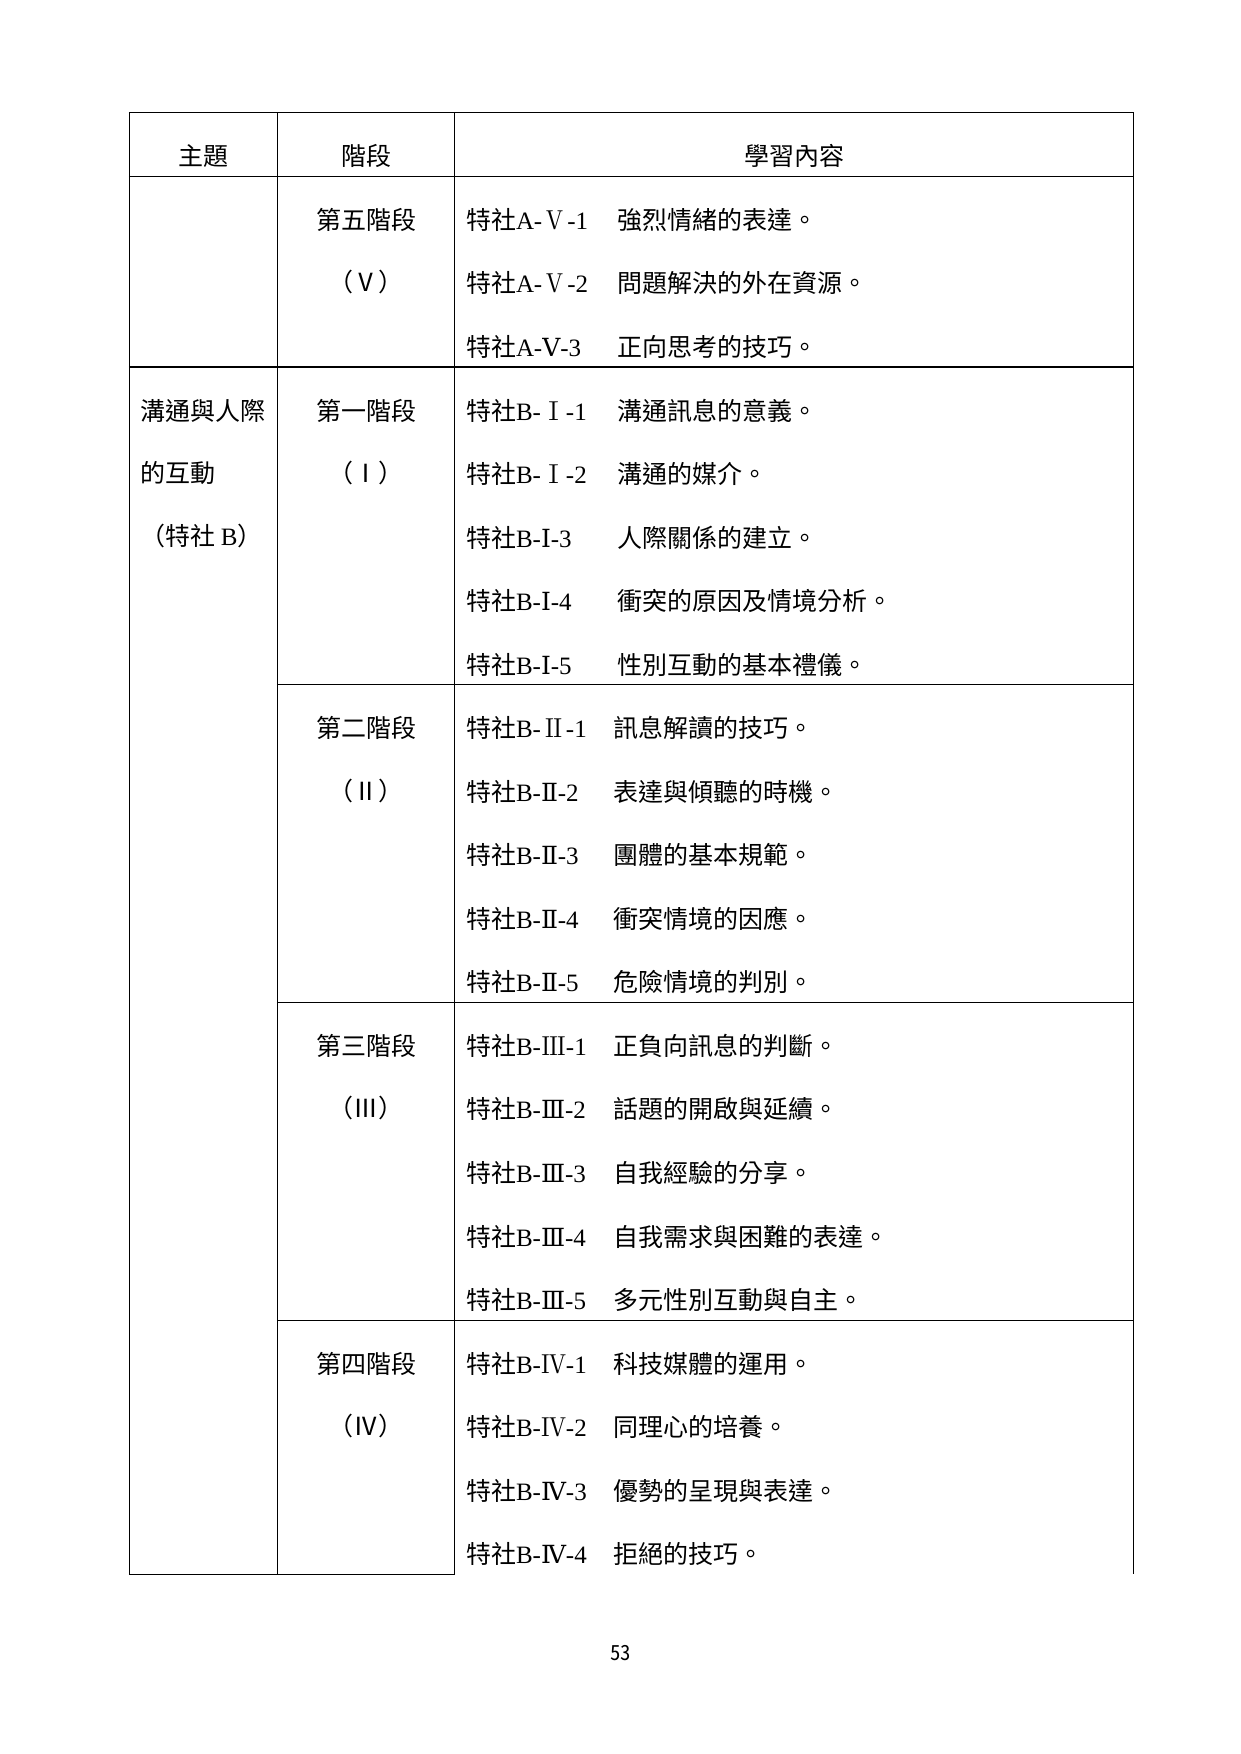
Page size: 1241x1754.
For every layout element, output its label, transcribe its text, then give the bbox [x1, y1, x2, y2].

table_cell 特社B-Ⅰ-5 [455, 621, 606, 684]
table_cell 衝突情境的因應。 [602, 875, 1133, 938]
table_cell 多元性別互動與自主。 [602, 1256, 1133, 1319]
table_header 階段 [278, 113, 454, 176]
table_cell 第五階段（Ⅴ） [278, 177, 454, 366]
table_cell 人際關係的建立。 [606, 494, 1133, 557]
table_cell 特社B-Ⅰ-2 [455, 430, 606, 493]
table_cell 特社B-Ⅲ-5 [455, 1256, 602, 1319]
table_cell 第四階段（Ⅳ） [278, 1321, 454, 1574]
table_cell 特社A-Ⅴ-3 [455, 303, 606, 366]
table_cell 同理心的培養。 [602, 1383, 1133, 1447]
table_cell 性別互動的基本禮儀。 [606, 621, 1133, 684]
table_cell 特社B-Ⅳ-3 [455, 1447, 602, 1510]
table_cell 特社A-Ⅴ-1 [455, 177, 606, 239]
table_cell 特社B-Ⅱ-3 [455, 811, 602, 875]
table_cell 特社B-Ⅱ-1 [455, 685, 602, 748]
table_header 學習內容 [455, 113, 1133, 176]
table_cell 特社B-Ⅲ-4 [455, 1193, 602, 1256]
table_cell 特社B-Ⅲ-3 [455, 1129, 602, 1192]
table_cell 特社B-Ⅱ-5 [455, 938, 602, 1002]
table_cell 團體的基本規範。 [602, 811, 1133, 875]
table_cell 問題解決的外在資源。 [606, 239, 1133, 303]
table_cell 特社B-Ⅳ-2 [455, 1383, 602, 1447]
table_cell 第三階段（Ⅲ） [278, 1003, 454, 1319]
table_cell 特社B-Ⅰ-4 [455, 557, 606, 621]
table_cell 正負向訊息的判斷。 [602, 1003, 1133, 1065]
table_cell 自我經驗的分享。 [602, 1129, 1133, 1192]
table_cell 危險情境的判別。 [602, 938, 1133, 1002]
table_cell 話題的開啟與延續。 [602, 1065, 1133, 1129]
table_cell 拒絕的技巧。 [602, 1510, 1133, 1574]
table_cell 強烈情緒的表達。 [606, 177, 1133, 239]
table_cell 科技媒體的運用。 [602, 1321, 1133, 1383]
table_cell 優勢的呈現與表達。 [602, 1447, 1133, 1510]
table_cell 特社A-Ⅴ-2 [455, 239, 606, 303]
table_cell 特社B-Ⅳ-1 [455, 1321, 602, 1383]
table_cell 特社B-Ⅲ-2 [455, 1065, 602, 1129]
table_cell 訊息解讀的技巧。 [602, 685, 1133, 748]
table_cell 自我需求與困難的表達。 [602, 1193, 1133, 1256]
table_cell [130, 177, 277, 366]
table_cell 正向思考的技巧。 [606, 303, 1133, 366]
table_cell 特社B-Ⅰ-1 [455, 368, 606, 430]
table_cell 特社B-Ⅰ-3 [455, 494, 606, 557]
table_cell 溝通的媒介。 [606, 430, 1133, 493]
table_cell 溝通與人際的互動 （特社B） [130, 368, 277, 1574]
table_cell 衝突的原因及情境分析。 [606, 557, 1133, 621]
table_cell 特社B-Ⅳ-4 [455, 1510, 602, 1574]
table_cell 特社B-Ⅱ-4 [455, 875, 602, 938]
table_cell 第二階段（Ⅱ） [278, 685, 454, 1002]
table_cell 第一階段（Ⅰ） [278, 368, 454, 684]
table_header 主題 [130, 113, 277, 176]
table_cell 特社B-Ⅲ-1 [455, 1003, 602, 1065]
table_cell 特社B-Ⅱ-2 [455, 748, 602, 811]
table_cell 溝通訊息的意義。 [606, 368, 1133, 430]
table_cell 表達與傾聽的時機。 [602, 748, 1133, 811]
